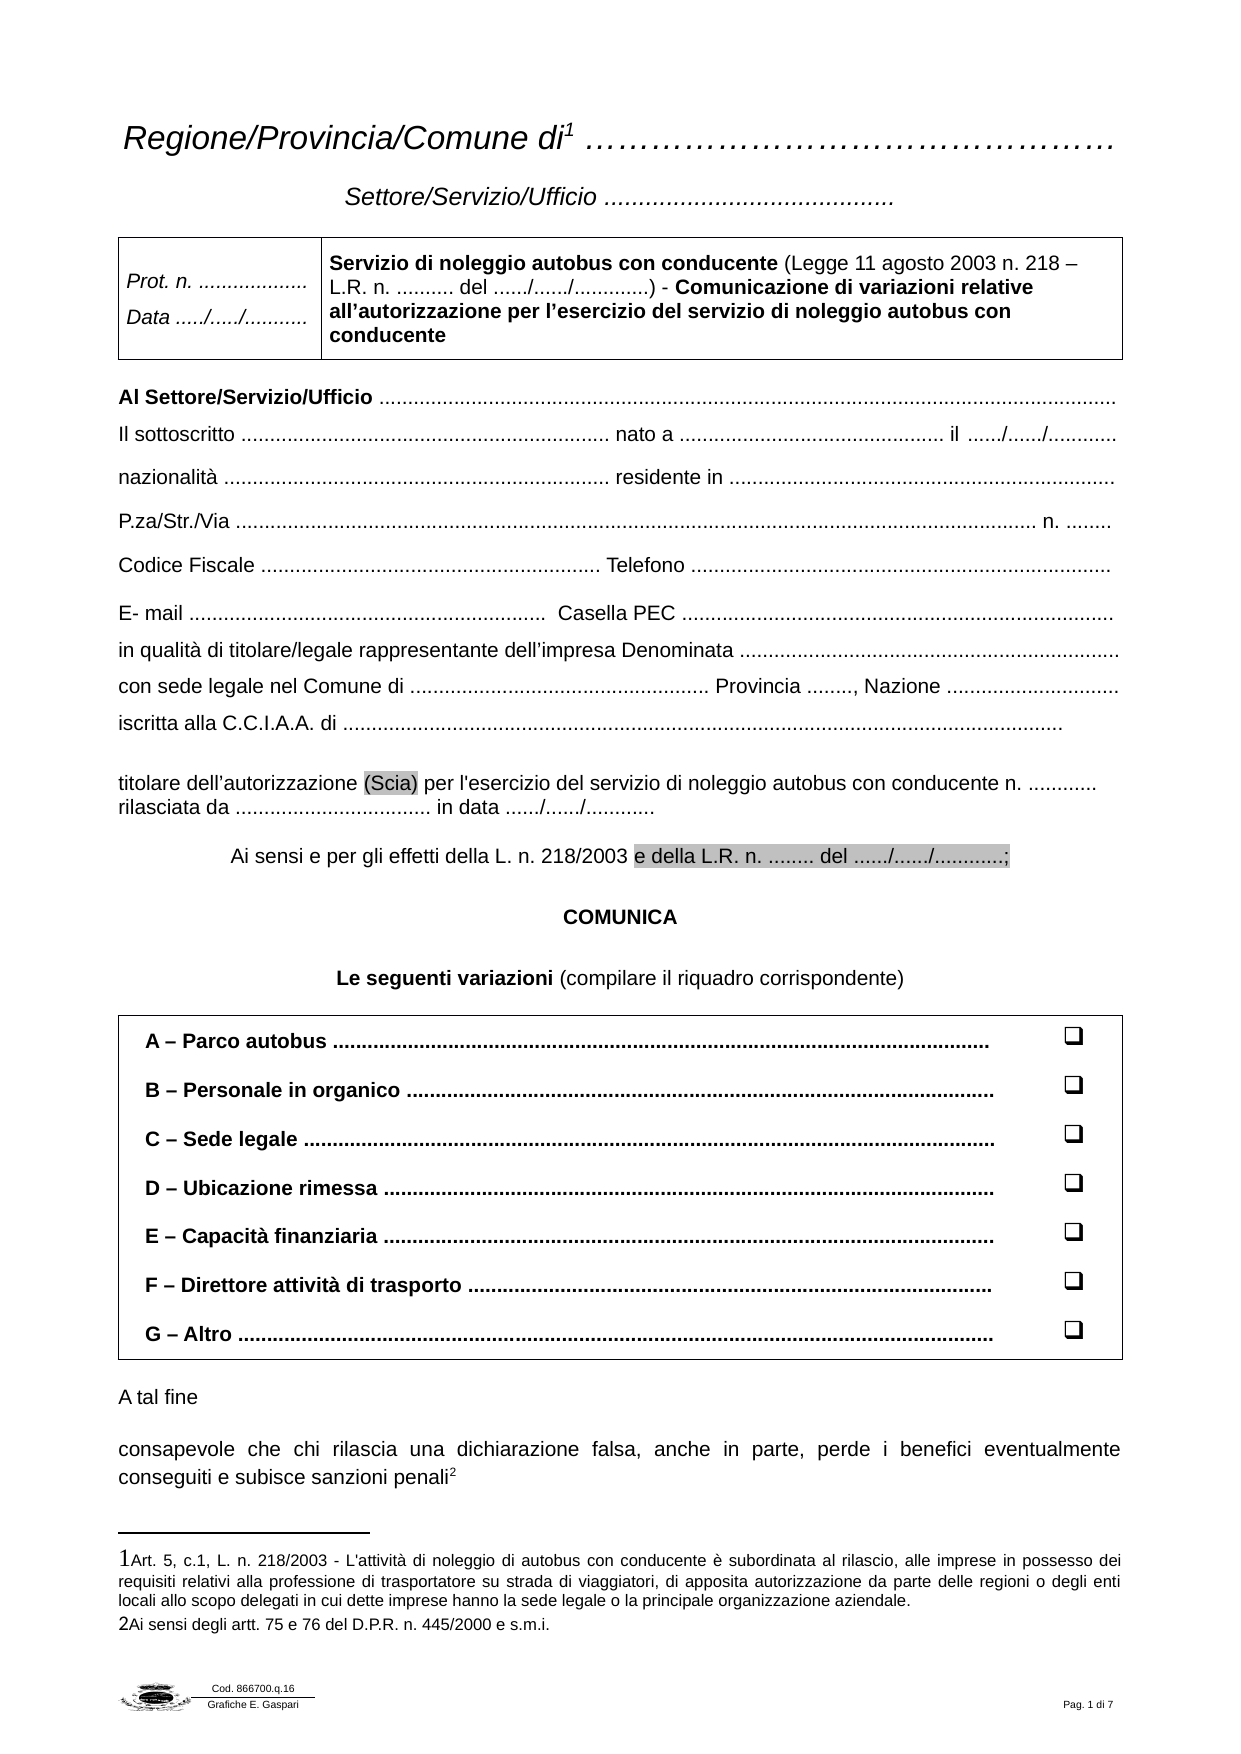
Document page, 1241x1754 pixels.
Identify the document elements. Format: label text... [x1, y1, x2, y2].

subtitle COMUNICA [118, 905, 1122, 929]
text Codice Fiscale ........................................................... Telefono ......................................................................... [118, 552, 1122, 576]
subtitle Le seguenti variazioni (compilare il riquadro corrispondente) [118, 966, 1122, 990]
text Al Settore/Servizio/Ufficio ................................................................................................................................ [118, 385, 1122, 409]
text Regione/Provincia/Comune di ………………………………………… [118, 118, 1122, 157]
table_cell  [1010, 1065, 1122, 1114]
text P.za/Str./Via ........................................................................................................................................... n. ........ [118, 509, 1122, 533]
text Ai sensi e per gli effetti della L. n. 218/2003 e della L.R. n. ........ del ....../....../............; [118, 844, 1122, 868]
table_cell  [1010, 1261, 1122, 1310]
text iscritta alla C.C.I.A.A. di ............................................................................................................................. [118, 710, 1069, 734]
text Art. 5, c.1, L. n. 218/2003 - L'attività di noleggio di autobus con conducente è subordinata al rilascio, alle imprese in possesso dei requisiti relativi alla professione di trasportatore su strada di viaggiatori, di apposita autorizzazione da parte delle regioni o degli enti locali allo scopo delegati in cui dette imprese hanno la sede legale o la principale organizzazione aziendale. [118, 1543, 1122, 1610]
text A tal fine [118, 1385, 1122, 1409]
text Settore/Servizio/Ufficio .......................................... [118, 182, 1122, 210]
text con sede legale nel Comune di .................................................... Provincia ........, Nazione .............................. [118, 674, 1122, 698]
table_cell C – Sede legale ........................................................................................................................ [119, 1114, 1010, 1163]
table_header Prot. n. ................... Data ...../...../........... [119, 238, 321, 359]
table_cell  [1010, 1114, 1122, 1163]
text consapevole che chi rilascia una dichiarazione falsa, anche in parte, perde i benefici eventualmente conseguiti e subisce sanzioni penali [118, 1437, 1122, 1489]
text nazionalità ................................................................... residente in ................................................................... [118, 465, 1122, 489]
table_cell G – Altro ................................................................................................................................... [119, 1310, 1010, 1359]
text Ai sensi degli artt. 75 e 76 del D.P.R. n. 445/2000 e s.m.i. [118, 1610, 1122, 1636]
text in qualità di titolare/legale rappresentante dell’impresa Denominata .................................................................. [118, 637, 1122, 661]
table_cell D – Ubicazione rimessa .......................................................................................................... [119, 1163, 1010, 1212]
table_cell B – Personale in organico ...................................................................................................... [119, 1065, 1010, 1114]
table_header A – Parco autobus .................................................................................................................. [119, 1016, 1010, 1065]
table_header Servizio di noleggio autobus con conducente (Legge 11 agosto 2003 n. 218 – L.R. n. .......... del ....../....../.............) - Comunicazione di variazioni relative all’autorizzazione per l’esercizio del servizio di noleggio autobus con conducente [322, 238, 1122, 359]
table_cell  [1010, 1310, 1122, 1359]
text titolare dell’autorizzazione (Scia) per l'esercizio del servizio di noleggio autobus con conducente n. ............ rilasciata da .................................. in data ....../....../............ [118, 771, 1122, 819]
table_cell F – Direttore attività di trasporto ........................................................................................... [119, 1261, 1010, 1310]
table_header  [1010, 1016, 1122, 1065]
table_cell  [1010, 1163, 1122, 1212]
text Il sottoscritto ................................................................ nato a .............................................. il ....../....../............ [118, 422, 1122, 446]
text E- mail .............................................................. Casella PEC ........................................................................... [118, 601, 1122, 625]
table_cell  [1010, 1212, 1122, 1261]
table_cell E – Capacità finanziaria .......................................................................................................... [119, 1212, 1010, 1261]
